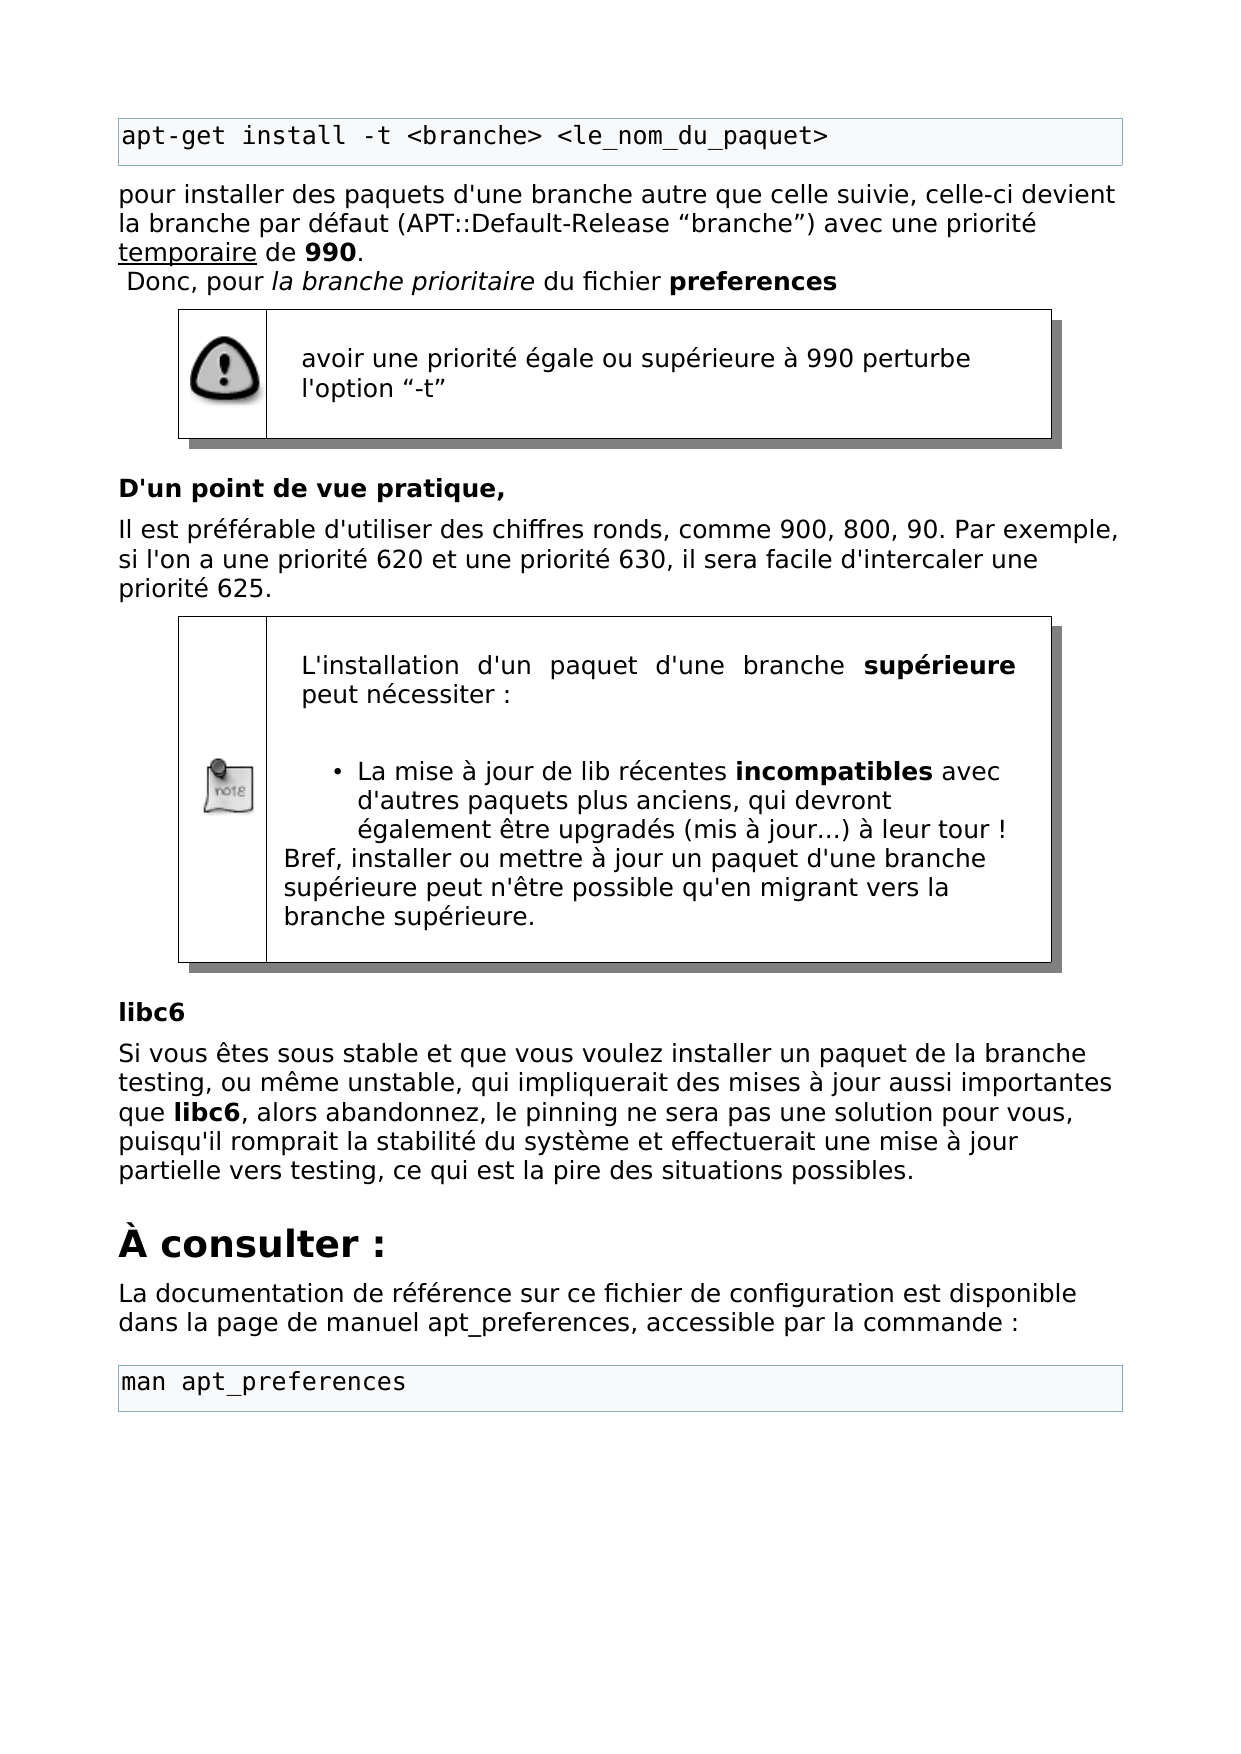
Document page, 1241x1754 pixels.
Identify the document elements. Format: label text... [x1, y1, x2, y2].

text La documentation de référence sur ce fichier de configuration est disponible dans la page de manuel apt_preferences, accessible par la commande : [118, 1279, 1122, 1337]
text Si vous êtes sous stable et que vous voulez installer un paquet de la branche testing, ou même unstable, qui impliquerait des mises à jour aussi importantes que libc6, alors abandonnez, le pinning ne sera pas une solution pour vous, puisqu'il romprait la stabilité du système et effectuerait une mise à jour partielle vers testing, ce qui est la pire des situations possibles. [118, 1039, 1122, 1185]
subtitle D'un point de vue pratique, [118, 474, 1122, 503]
table_header man apt_preferences [119, 1366, 1122, 1411]
subtitle libc6 [118, 998, 1122, 1027]
subtitle À consulter : [118, 1223, 1122, 1266]
picture [190, 332, 266, 408]
table_header L'installation d'un paquet d'une branche supérieure peut nécessiter : La mise à jour de lib récentes incompatibles avec d'autres paquets plus anciens, qui devront également être upgradés (mis à jour...) à leur tour ! Bref, installer ou mettre à jour un paquet d'une branche supérieure peut n'être possible qu'en migrant vers la branche supérieure. [267, 617, 1051, 962]
picture [190, 751, 266, 827]
table_header [179, 310, 266, 438]
text pour installer des paquets d'une branche autre que celle suivie, celle-ci devient la branche par défaut (APT::Default-Release “branche”) avec une priorité temporaire de 990. Donc, pour la branche prioritaire du fichier preferences [118, 180, 1122, 297]
table_header [179, 617, 266, 962]
table_header avoir une priorité égale ou supérieure à 990 perturbe l'option “-t” [267, 310, 1051, 438]
text Il est préférable d'utiliser des chiffres ronds, comme 900, 800, 90. Par exemple, si l'on a une priorité 620 et une priorité 630, il sera facile d'intercaler une priorité 625. [118, 516, 1122, 603]
table_header apt-get install -t <branche> <le_nom_du_paquet> [119, 119, 1122, 165]
